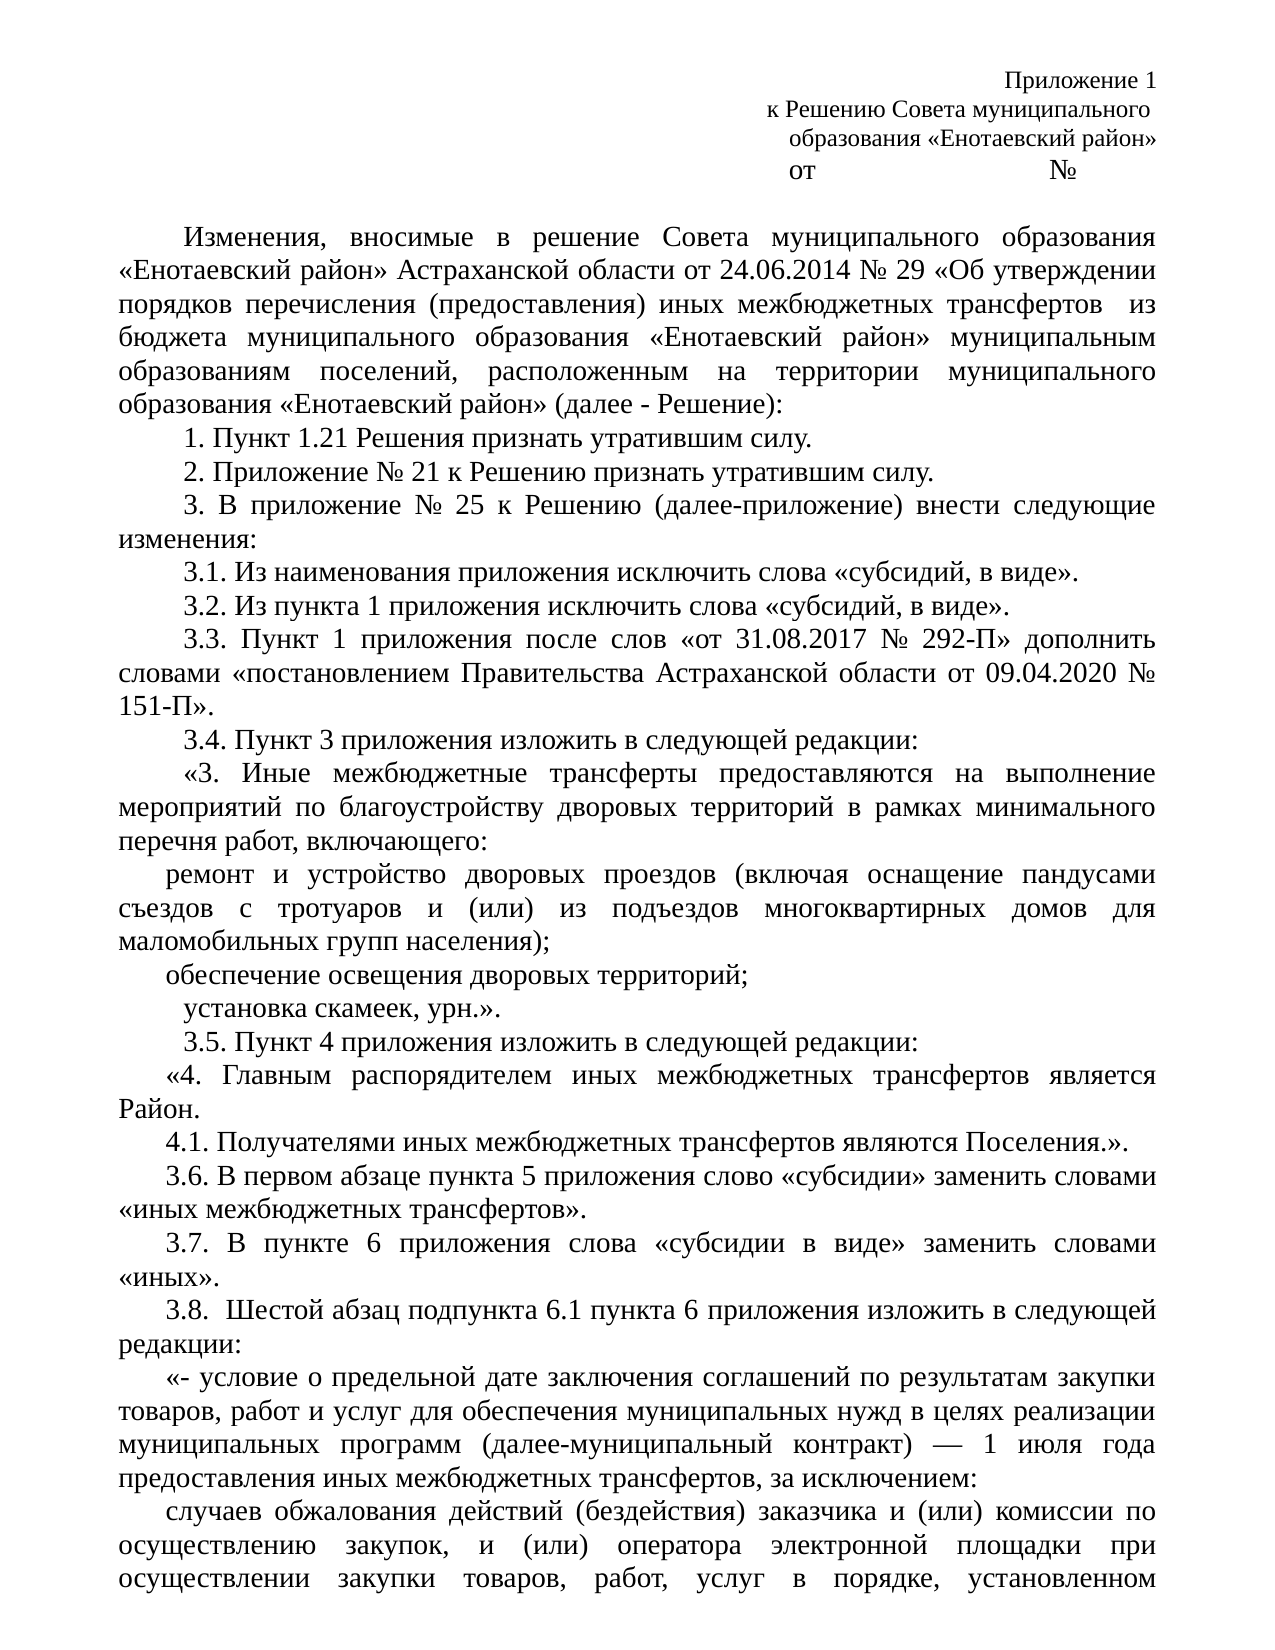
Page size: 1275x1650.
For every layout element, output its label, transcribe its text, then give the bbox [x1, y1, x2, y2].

text 3.6. В первом абзаце пункта 5 приложения слово «субсидии» заменить словами «иных межбюджетных трансфертов». [118, 1158, 1157, 1225]
text 4.1. Получателями иных межбюджетных трансфертов являются Поселения.». [118, 1124, 1157, 1158]
text Изменения, вносимые в решение Совета муниципального образования «Енотаевский район» Астраханской области от 24.06.2014 № 29 «Об утверждении порядков перечисления (предоставления) иных межбюджетных трансфертов из бюджета муниципального образования «Енотаевский район» муниципальным образованиям поселений, расположенным на территории муниципального образования «Енотаевский район» (далее - Решение): [118, 219, 1157, 420]
text установка скамеек, урн.». [118, 990, 1157, 1024]
text 2. Приложение № 21 к Решению признать утратившим силу. [118, 454, 1157, 487]
text обеспечение освещения дворовых территорий; [118, 957, 1157, 990]
text от № [118, 152, 1157, 185]
text «3. Иные межбюджетные трансферты предоставляются на выполнение мероприятий по благоустройству дворовых территорий в рамках минимального перечня работ, включающего: [118, 756, 1157, 856]
text «4. Главным распорядителем иных межбюджетных трансфертов является Район. [118, 1057, 1157, 1124]
text Приложение 1 [118, 66, 1157, 94]
text 3.7. В пункте 6 приложения слова «субсидии в виде» заменить словами «иных». [118, 1225, 1157, 1292]
text 1. Пункт 1.21 Решения признать утратившим силу. [118, 420, 1157, 454]
text 3.8. Шестой абзац подпункта 6.1 пункта 6 приложения изложить в следующей редакции: [118, 1292, 1157, 1359]
text «- условие о предельной дате заключения соглашений по результатам закупки товаров, работ и услуг для обеспечения муниципальных нужд в целях реализации муниципальных программ (далее-муниципальный контракт) — 1 июля года предоставления иных межбюджетных трансфертов, за исключением: [118, 1359, 1157, 1493]
text 3.3. Пункт 1 приложения после слов «от 31.08.2017 № 292-П» дополнить словами «постановлением Правительства Астраханской области от 09.04.2020 № 151-П». [118, 621, 1157, 722]
text к Решению Совета муниципального [708, 94, 1157, 123]
text случаев обжалования действий (бездействия) заказчика и (или) комиссии по осуществлению закупок, и (или) оператора электронной площадки при осуществлении закупки товаров, работ, услуг в порядке, установленном [118, 1493, 1157, 1594]
text образования «Енотаевский район» [118, 123, 1157, 152]
text 3.1. Из наименования приложения исключить слова «субсидий, в виде». [118, 554, 1157, 588]
text 3.5. Пункт 4 приложения изложить в следующей редакции: [118, 1024, 1157, 1057]
text 3.2. Из пункта 1 приложения исключить слова «субсидий, в виде». [118, 588, 1157, 621]
text 3. В приложение № 25 к Решению (далее-приложение) внести следующие изменения: [118, 487, 1157, 554]
text 3.4. Пункт 3 приложения изложить в следующей редакции: [118, 722, 1157, 756]
text ремонт и устройство дворовых проездов (включая оснащение пандусами съездов с тротуаров и (или) из подъездов многоквартирных домов для маломобильных групп населения); [118, 856, 1157, 957]
